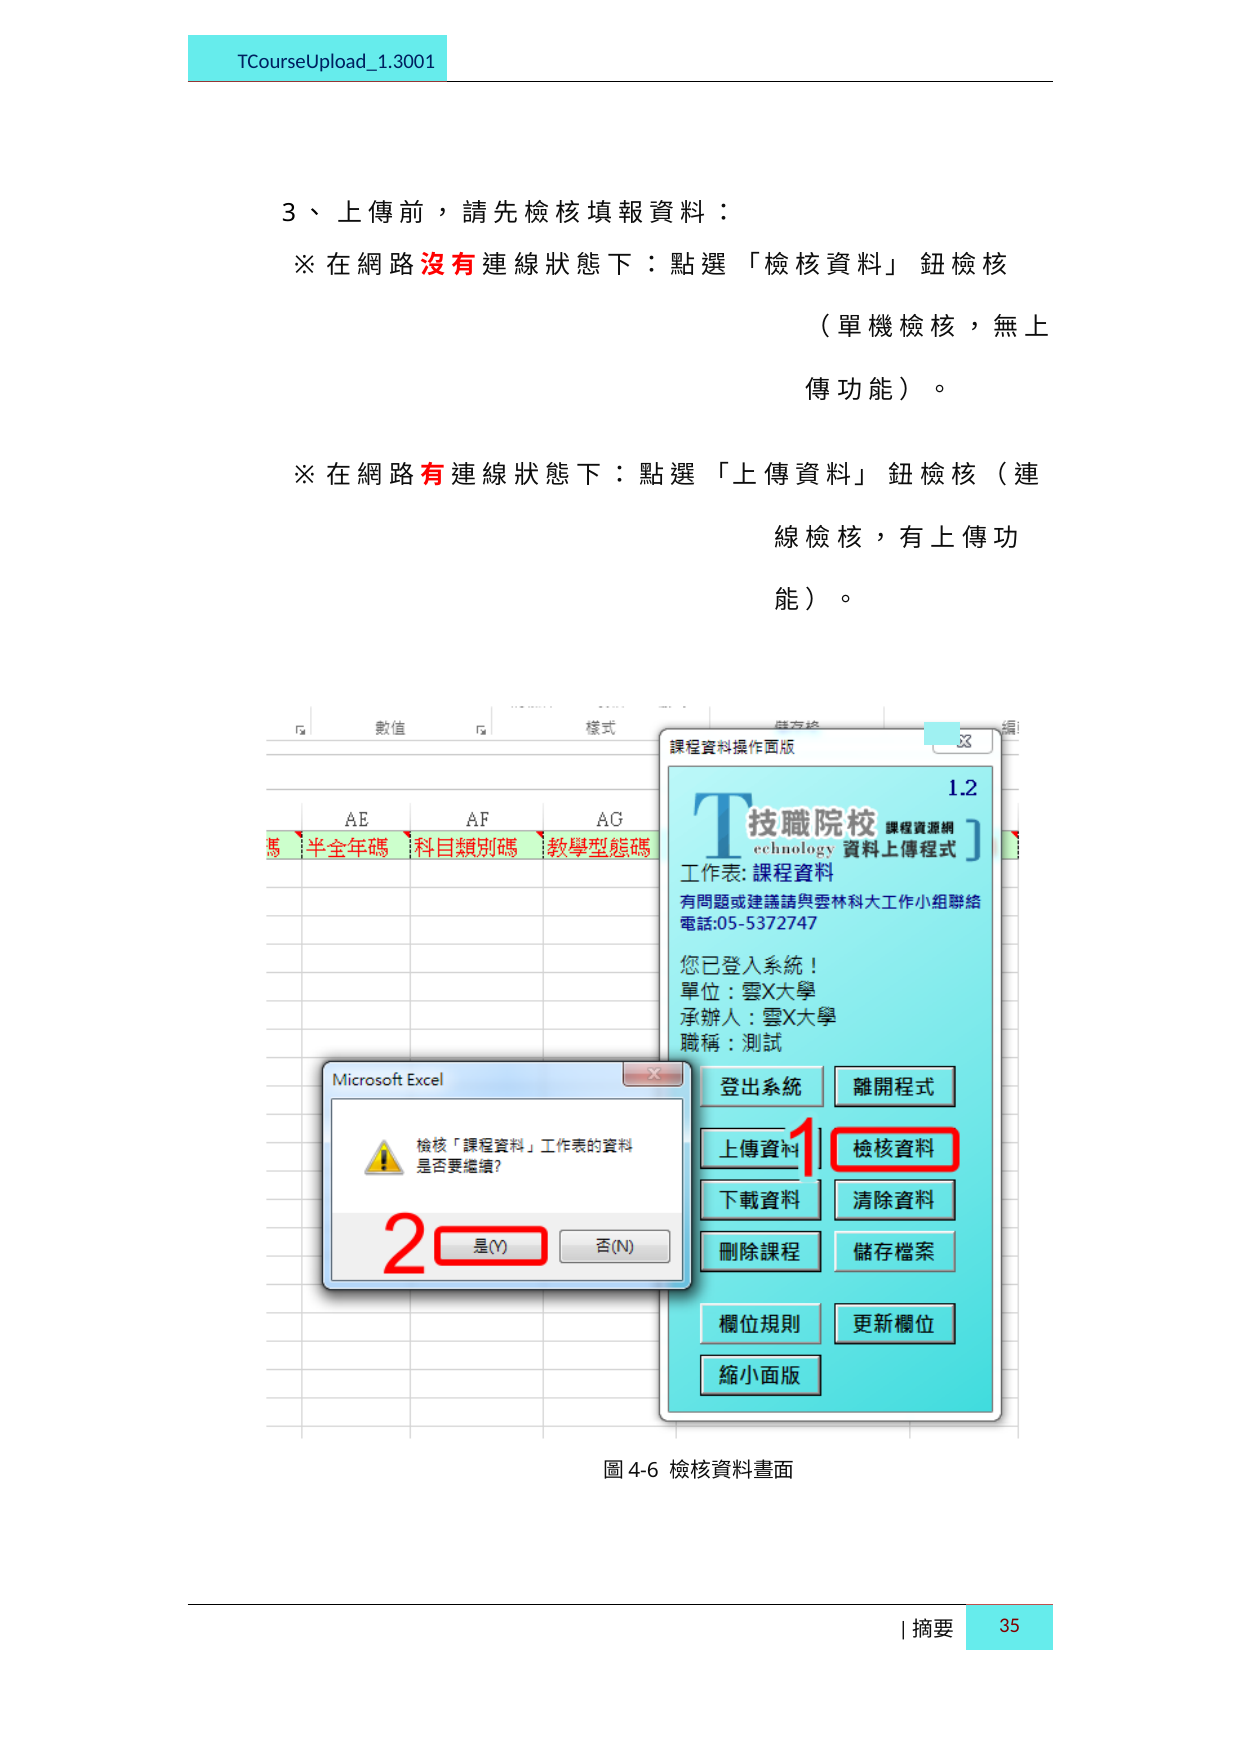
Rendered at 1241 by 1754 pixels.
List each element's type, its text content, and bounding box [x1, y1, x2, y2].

text 圖4-6 檢核資料晝面 [603, 1454, 1052, 1484]
text ※ 在網路有連線狀態下：點選「上傳資料」鈕檢核（連線檢核，有上傳功能）。 [289, 431, 1052, 618]
list 上傳前，請先檢核填報資料： [276, 158, 1052, 221]
text ※ 在網路沒有連線狀態下：點選「檢核資料」鈕檢核（單機檢核，無上傳功能）。 [289, 221, 1052, 408]
